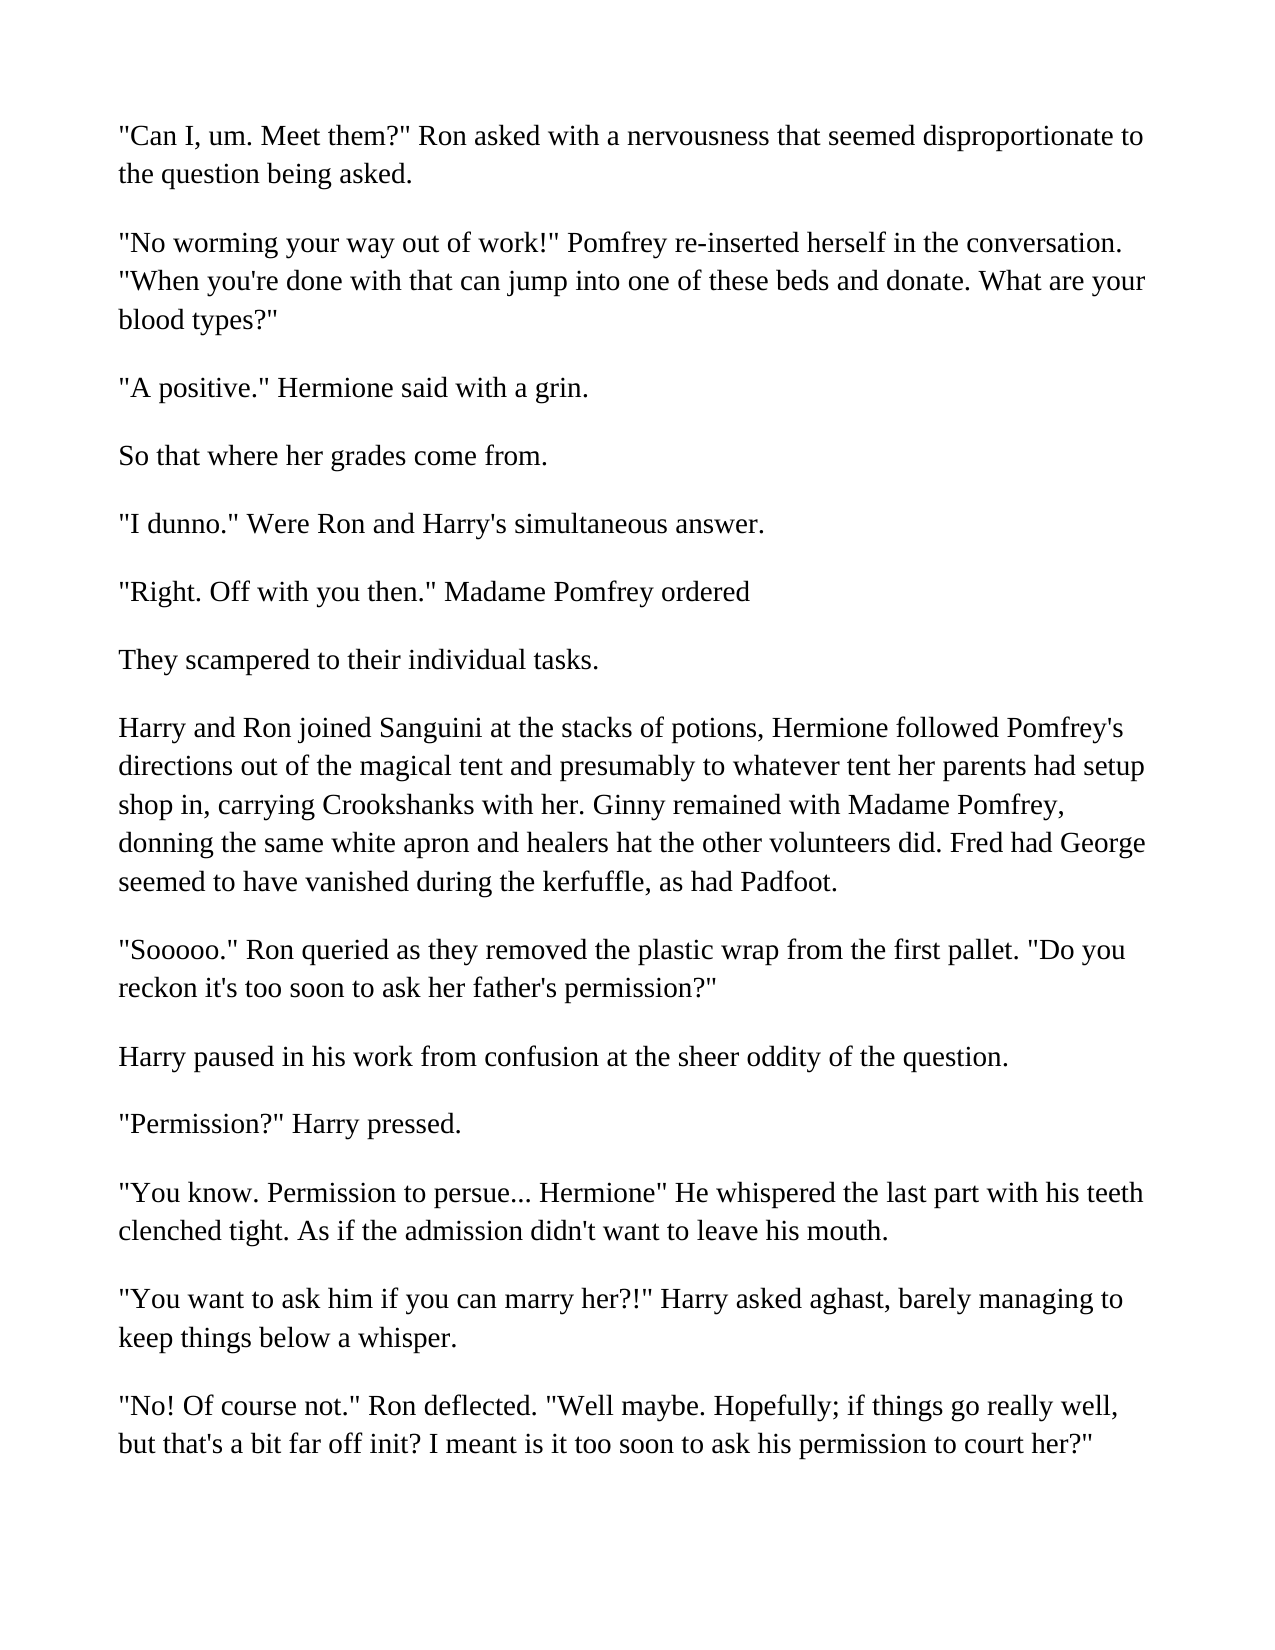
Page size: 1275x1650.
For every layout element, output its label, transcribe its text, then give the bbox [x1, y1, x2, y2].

text "No worming your way out of work!" Pomfrey re-inserted herself in the conversation. "When you're done with that can jump into one of these beds and donate. What are your blood types?" [118, 225, 1157, 335]
text "Sooooo." Ron queried as they removed the plastic wrap from the first pallet. "Do you reckon it's too soon to ask her father's permission?" [118, 932, 1157, 1004]
text "You know. Permission to persue... Hermione" He whispered the last part with his teeth clenched tight. As if the admission didn't want to leave his mouth. [118, 1175, 1157, 1247]
text "Right. Off with you then." Madame Pomfrey ordered [118, 574, 1157, 607]
text "No! Of course not." Ron deflected. "Well maybe. Hopefully; if things go really well, but that's a bit far off init? I meant is it too soon to ask his permission to court her?" [118, 1388, 1157, 1460]
text So that where her grades come from. [118, 438, 1157, 471]
text "Permission?" Harry pressed. [118, 1107, 1157, 1140]
text "I dunno." Were Ron and Harry's simultaneous answer. [118, 506, 1157, 539]
text "Can I, um. Meet them?" Ron asked with a nervousness that seemed disproportionate to the question being asked. [118, 118, 1157, 190]
text They scampered to their individual tasks. [118, 642, 1157, 675]
text Harry paused in his work from confusion at the sheer oddity of the question. [118, 1039, 1157, 1072]
text Harry and Ron joined Sanguini at the stacks of potions, Hermione followed Pomfrey's directions out of the magical tent and presumably to whatever tent her parents had setup shop in, carrying Crookshanks with her. Ginny remained with Madame Pomfrey, donning the same white apron and healers hat the other volunteers did. Fred had George seemed to have vanished during the kerfuffle, as had Padfoot. [118, 710, 1157, 898]
text "You want to ask him if you can marry her?!" Harry asked aghast, barely managing to keep things below a whisper. [118, 1281, 1157, 1353]
text "A positive." Hermione said with a grin. [118, 370, 1157, 403]
